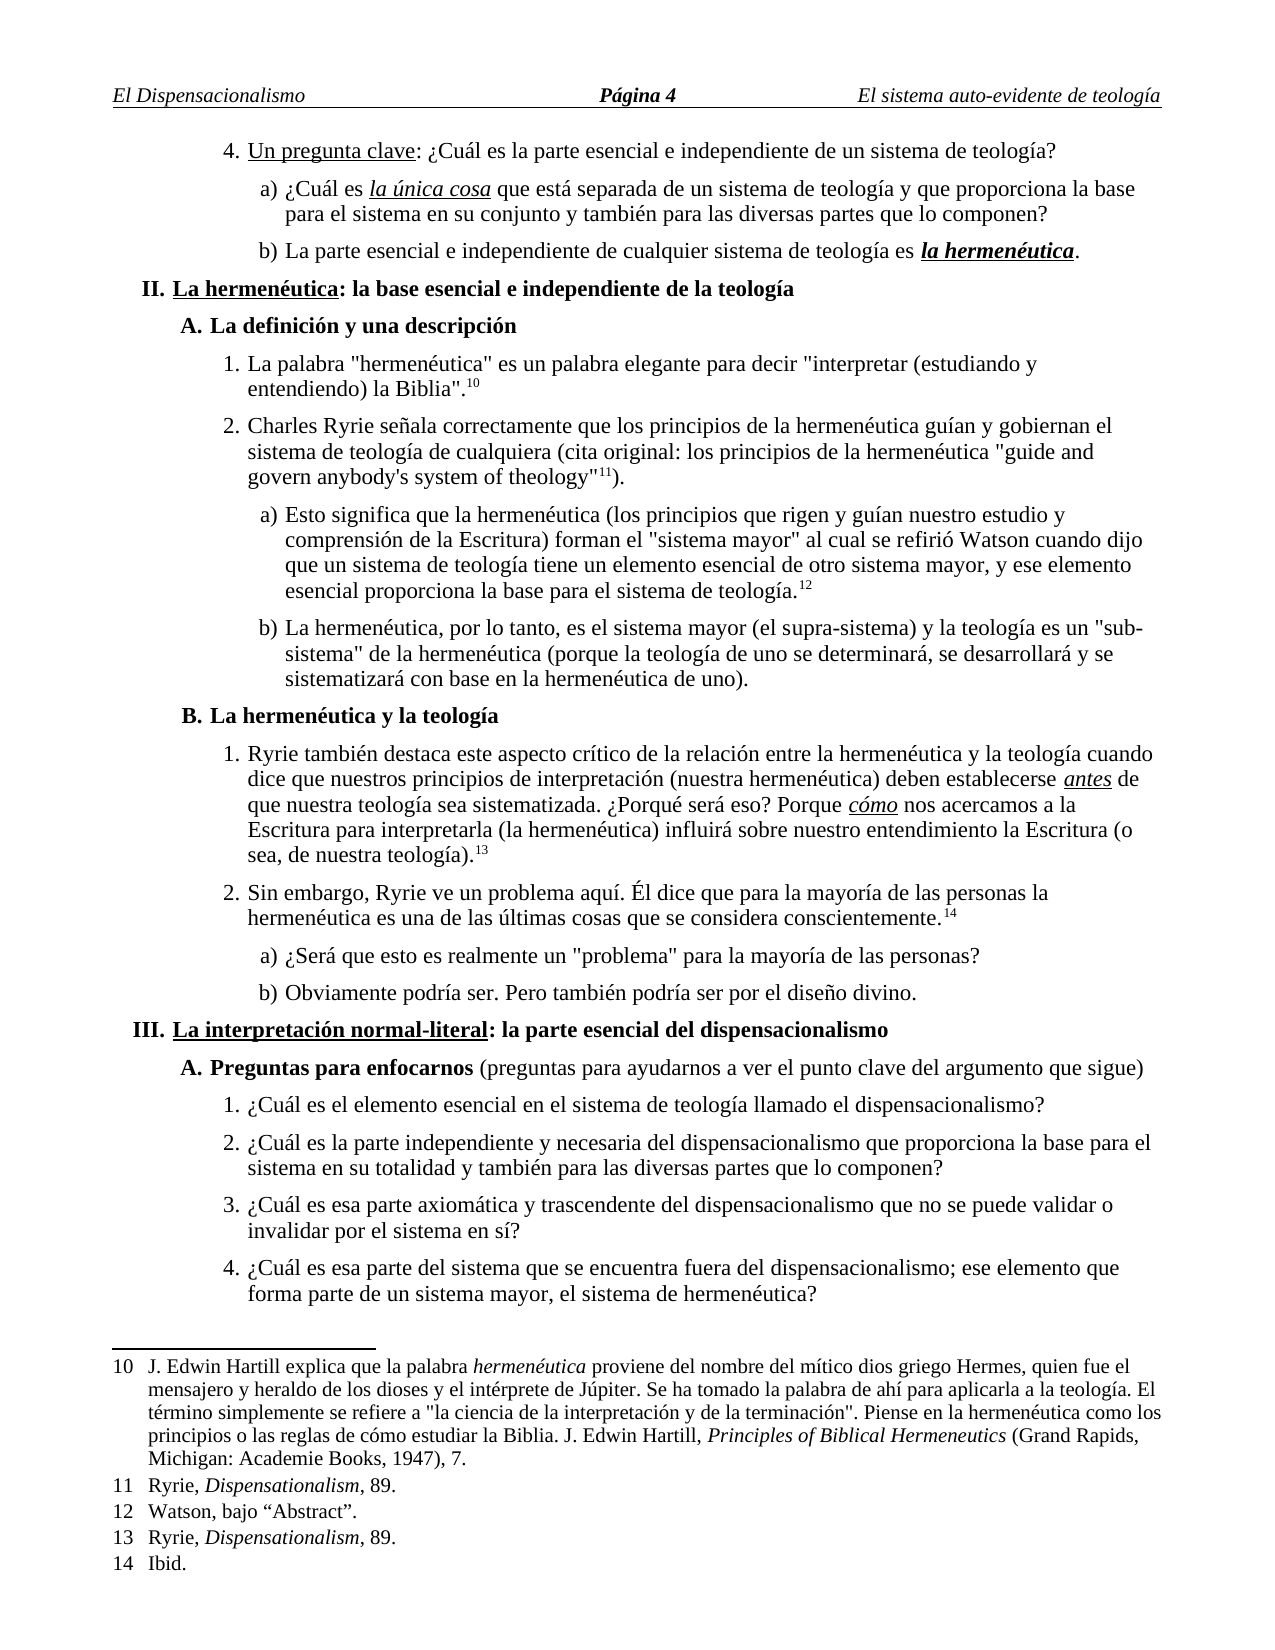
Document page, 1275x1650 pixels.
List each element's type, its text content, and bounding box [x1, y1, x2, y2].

list Ryrie, Dispensationalism, 89. [112, 1526, 1162, 1549]
list ¿Cuál es esa parte del sistema que se encuentra fuera del dispensacionalismo; ese elemento que forma parte de un sistema mayor, el sistema de hermenéutica? [187, 1255, 1162, 1306]
list Preguntas para enfocarnos (preguntas para ayudarnos a ver el punto clave del argumento que sigue) [150, 1055, 1162, 1080]
list Ibid. [112, 1552, 1162, 1575]
list ¿Cuál es la parte independiente y necesaria del dispensacionalismo que proporciona la base para el sistema en su totalidad y también para las diversas partes que lo componen? [187, 1130, 1162, 1181]
list Ryrie también destaca este aspecto crítico de la relación entre la hermenéutica y la teología cuando dice que nuestros principios de interpretación (nuestra hermenéutica) deben establecerse antes de que nuestra teología sea sistematizada. ¿Porqué será eso? Porque cómo nos acercamos a la Escritura para interpretarla (la hermenéutica) influirá sobre nuestro entendimiento la Escritura (o sea, de nuestra teología). [187, 741, 1162, 868]
list La definición y una descripción [150, 313, 1162, 338]
list ¿Será que esto es realmente un "problema" para la mayoría de las personas? [225, 943, 1162, 968]
list Obviamente podría ser. Pero también podría ser por el diseño divino. [225, 980, 1162, 1006]
list Ryrie, Dispensationalism, 89. [112, 1473, 1162, 1497]
list La interpretación normal-literal: la parte esencial del dispensacionalismo [112, 1017, 1162, 1043]
list ¿Cuál es esa parte axiomática y trascendente del dispensacionalismo que no se puede validar o invalidar por el sistema en sí? [187, 1192, 1162, 1243]
list Sin embargo, Ryrie ve un problema aquí. Él dice que para la mayoría de las personas la hermenéutica es una de las últimas cosas que se considera conscientemente. [187, 880, 1162, 931]
list Un pregunta clave: ¿Cuál es la parte esencial e independiente de un sistema de teología? [187, 138, 1162, 163]
list ¿Cuál es la única cosa que está separada de un sistema de teología y que proporciona la base para el sistema en su conjunto y también para las diversas partes que lo componen? [225, 176, 1162, 226]
list ¿Cuál es el elemento esencial en el sistema de teología llamado el dispensacionalismo? [187, 1092, 1162, 1118]
list Esto significa que la hermenéutica (los principios que rigen y guían nuestro estudio y comprensión de la Escritura) forman el "sistema mayor" al cual se refirió Watson cuando dijo que un sistema de teología tiene un elemento esencial de otro sistema mayor, y ese elemento esencial proporciona la base para el sistema de teología. [225, 502, 1162, 603]
list Charles Ryrie señala correctamente que los principios de la hermenéutica guían y gobiernan el sistema de teología de cualquiera (cita original: los principios de la hermenéutica "guide and govern anybody's system of theology"). [187, 413, 1162, 489]
list La palabra "hermenéutica" es un palabra elegante para decir "interpretar (estudiando y entendiendo) la Biblia". [187, 351, 1162, 401]
list La parte esencial e independiente de cualquier sistema de teología es la hermenéutica. [225, 238, 1162, 264]
list La hermenéutica, por lo tanto, es el sistema mayor (el supra-sistema) y la teología es un "sub-sistema" de la hermenéutica (porque la teología de uno se determinará, se desarrollará y se sistematizará con base en la hermenéutica de uno). [225, 615, 1162, 691]
list Watson, bajo “Abstract”. [112, 1499, 1162, 1523]
list J. Edwin Hartill explica que la palabra hermenéutica proviene del nombre del mítico dios griego Hermes, quien fue el mensajero y heraldo de los dioses y el intérprete de Júpiter. Se ha tomado la palabra de ahí para aplicarla a la teología. El término simplemente se refiere a "la ciencia de la interpretación y de la terminación". Piense en la hermenéutica como los principios o las reglas de cómo estudiar la Biblia. J. Edwin Hartill, Principles of Biblical Hermeneutics (Grand Rapids, Michigan: Academie Books, 1947), 7. [112, 1355, 1162, 1470]
list La hermenéutica: la base esencial e independiente de la teología [112, 276, 1162, 301]
list La hermenéutica y la teología [150, 703, 1162, 729]
